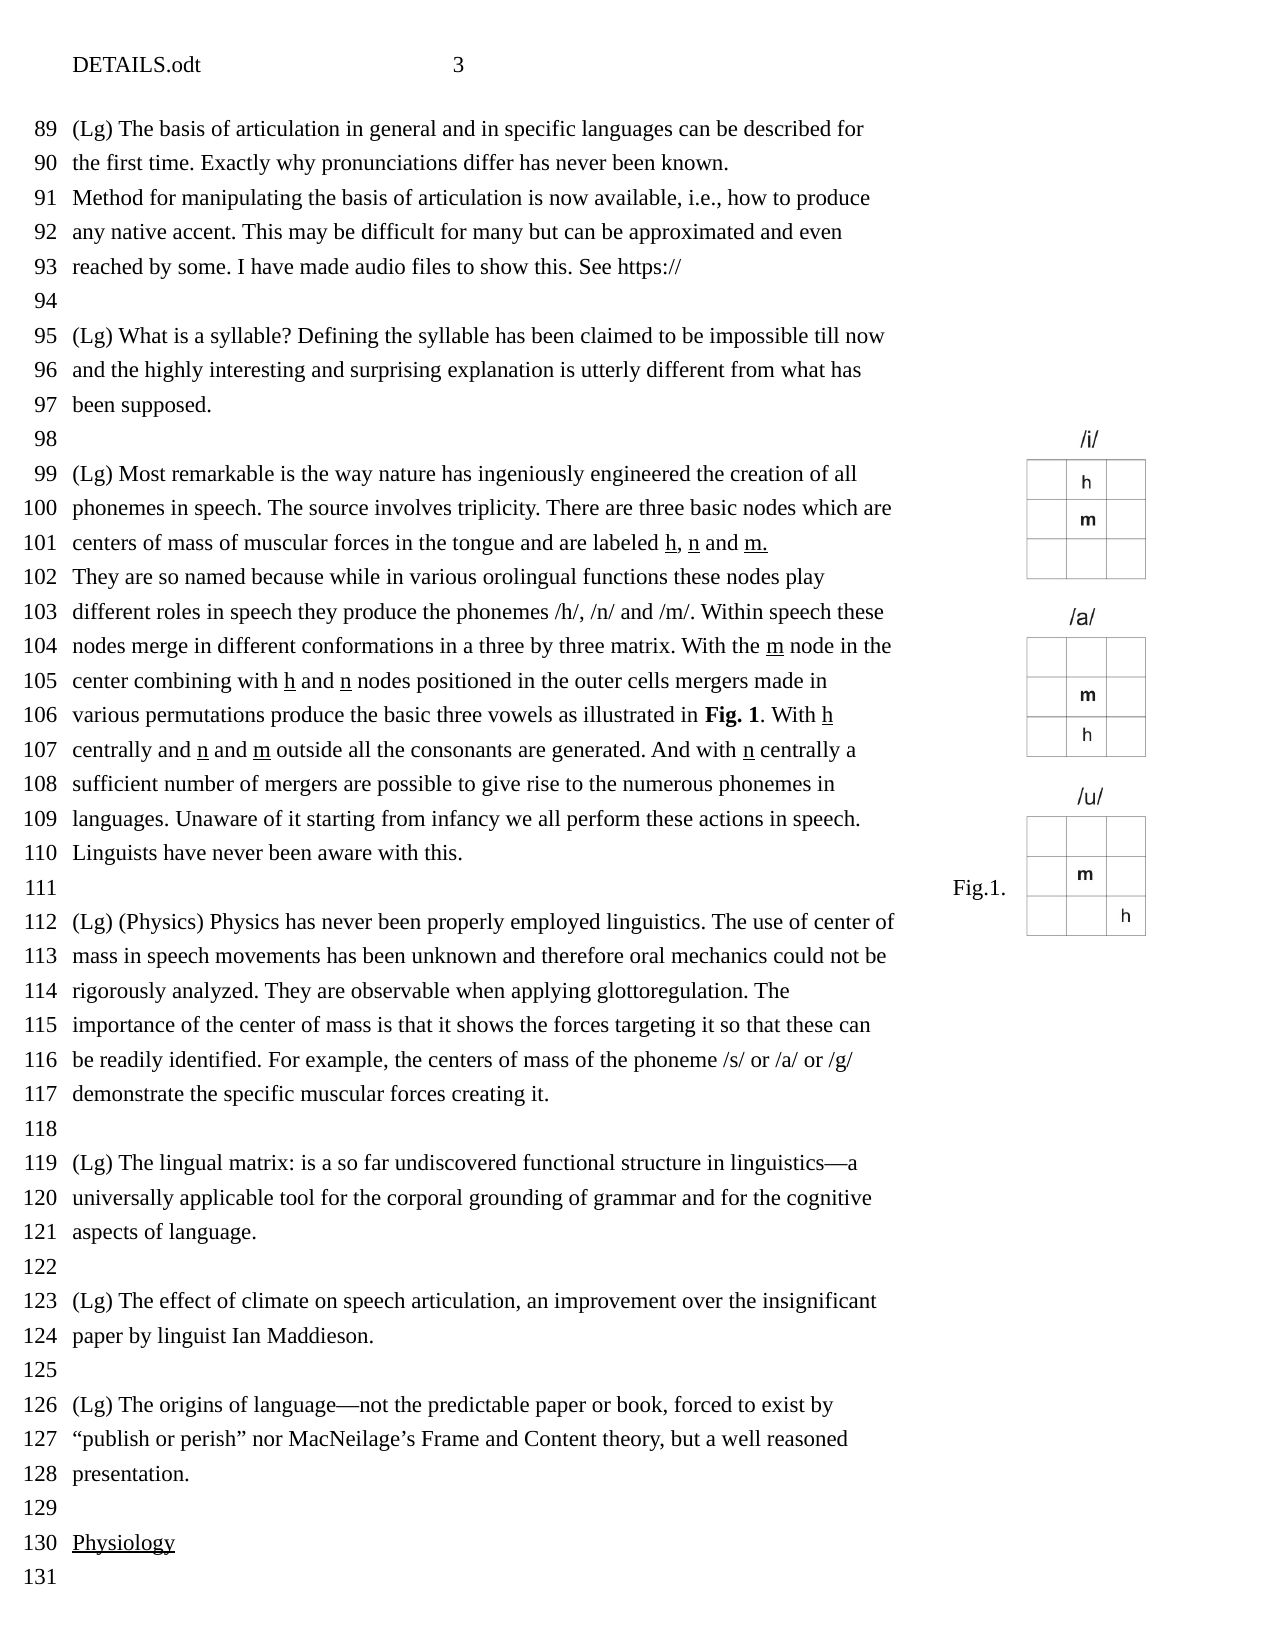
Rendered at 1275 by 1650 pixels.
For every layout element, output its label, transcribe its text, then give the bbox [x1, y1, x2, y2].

text They are so named because while in various orolingual functions these nodes play different roles in speech they produce the phonemes /h/, /n/ and /m/. Within speech these nodes merge in different conformations in a three by three matrix. With the m node in the center combining with h and n nodes positioned in the outer cells mergers made in various permutations produce the basic three vowels as illustrated in Fig. 1. With h centrally and n and m outside all the consonants are generated. And with n centrally a sufficient number of mergers are possible to give rise to the numerous phonemes in languages. Unaware of it starting from infancy we all perform these actions in speech. Linguists have never been aware with this. [72, 555, 897, 865]
text (Lg) What is a syllable? Defining the syllable has been claimed to be impossible till now and the highly interesting and surprising explanation is utterly different from what has been supposed. [72, 314, 897, 417]
text (Lg) (Physics) Physics has never been properly employed linguistics. The use of center of mass in speech movements has been unknown and therefore oral mechanics could not be rigorously analyzed. They are observable when applying glottoregulation. The importance of the center of mass is that it shows the forces targeting it so that these can be readily identified. For example, the centers of mass of the phoneme /s/ or /a/ or /g/ demonstrate the specific muscular forces creating it. [72, 900, 897, 1107]
text (Lg) The lingual matrix: is a so far undiscovered functional structure in linguistics—a universally applicable tool for the corporal grounding of grammar and for the cognitive aspects of language. [72, 1141, 897, 1245]
text Physiology [72, 1521, 897, 1555]
text Fig.1. [72, 865, 1012, 900]
text (Lg) Most remarkable is the way nature has ingeniously engineered the creation of all phonemes in speech. The source involves triplicity. There are three basic nodes which are centers of mass of muscular forces in the tongue and are labeled h, n and m. [72, 452, 897, 555]
text (Lg) The effect of climate on speech articulation, an improvement over the insignificant paper by linguist Ian Maddieson. [72, 1279, 897, 1348]
picture [1026, 430, 1146, 936]
text (Lg) The origins of language—not the predictable paper or book, forced to exist by “publish or perish” nor MacNeilage’s Frame and Content theory, but a well reasoned presentation. [72, 1383, 897, 1486]
text (Lg) The basis of articulation in general and in specific languages can be described for the first time. Exactly why pronunciations differ has never been known. [72, 107, 897, 176]
text Method for manipulating the basis of articulation is now available, i.e., how to produce any native accent. This may be difficult for many but can be approximated and even reached by some. I have made audio files to show this. See https:// [72, 176, 897, 279]
